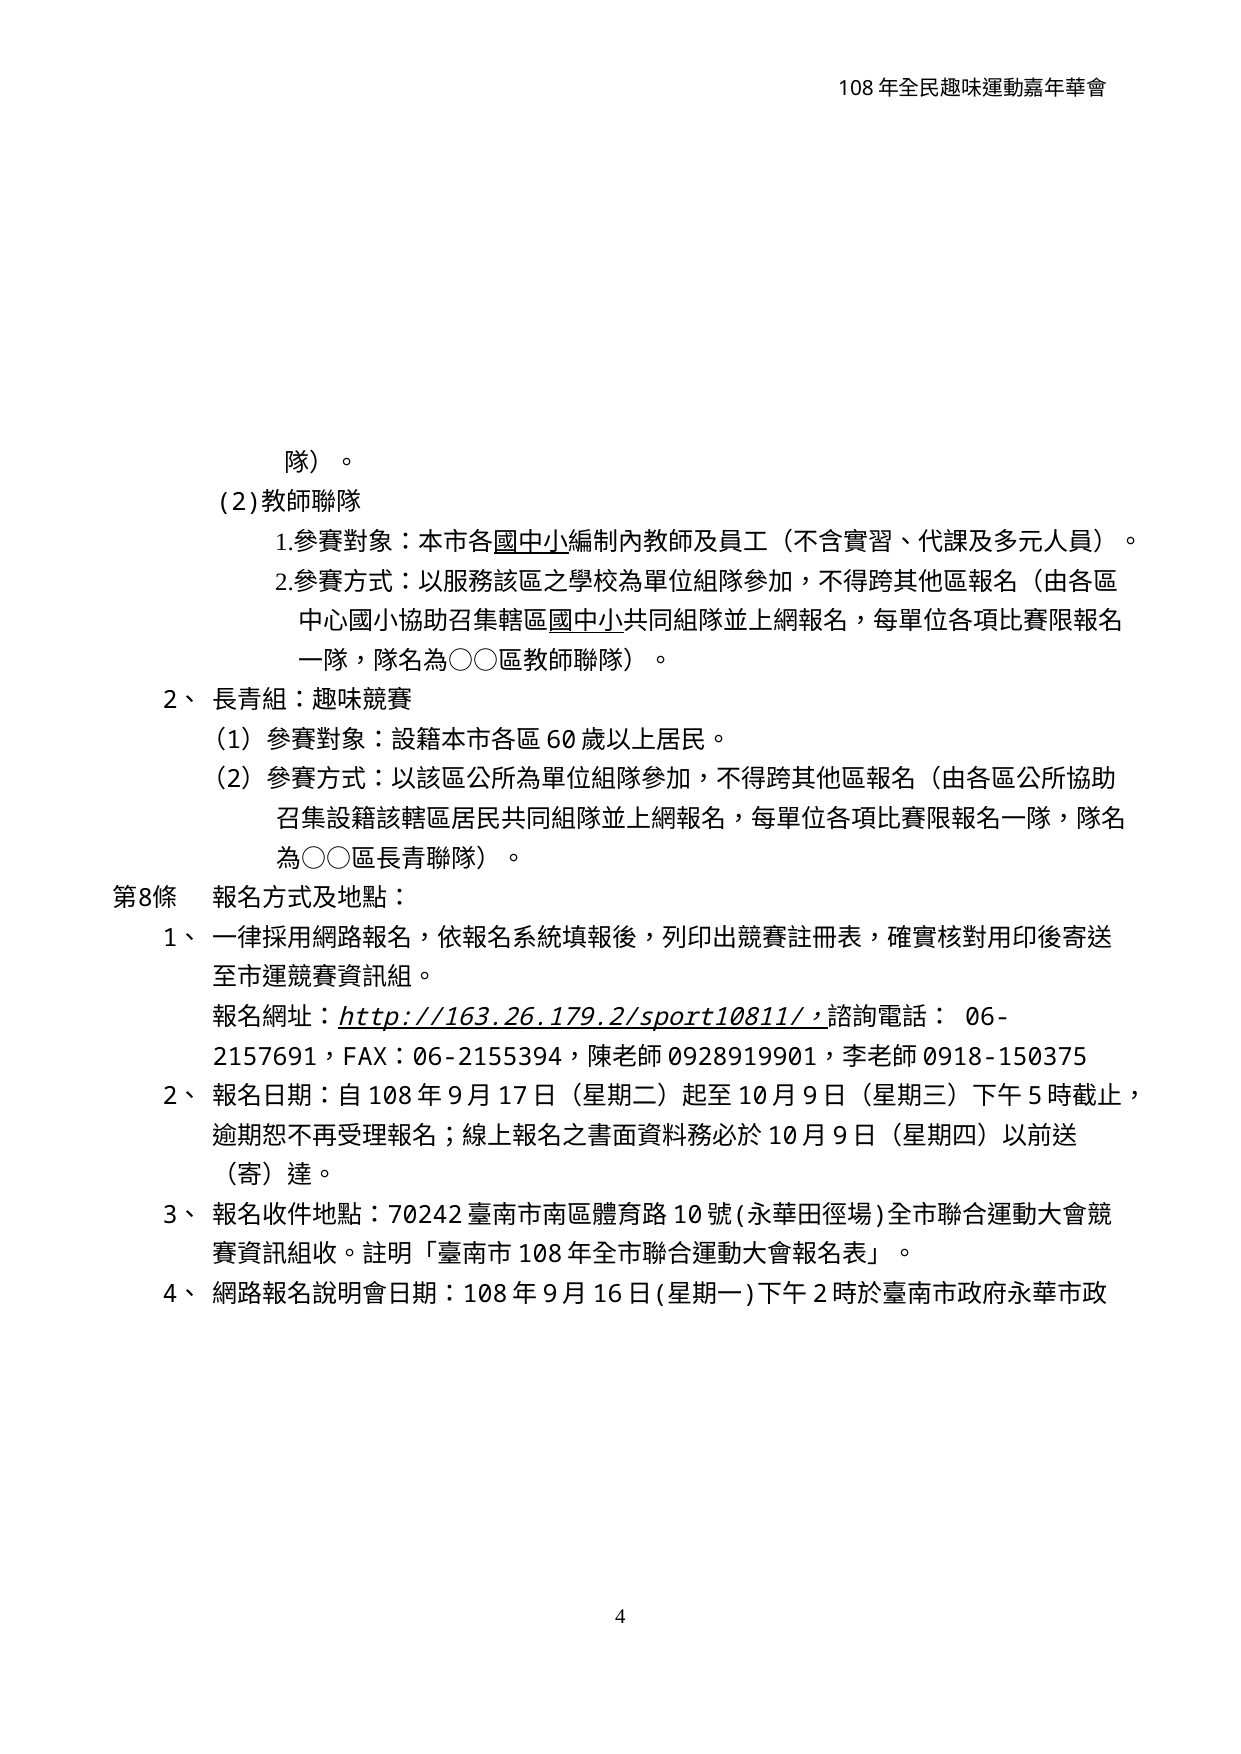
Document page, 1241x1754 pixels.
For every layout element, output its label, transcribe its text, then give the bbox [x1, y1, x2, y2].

list 報名方式及地點： [113, 875, 1128, 914]
list 長青組：趣味競賽 [162, 677, 1128, 717]
list 參賽對象：設籍本市各區60歲以上居民。 [201, 717, 1128, 756]
list 參賽方式：以公務機關為組隊單位自行組隊參加（每單位各項比賽限報名一隊）。 [260, 439, 1128, 479]
list 教師聯隊 [216, 479, 1128, 519]
list 參賽對象：本市各國中小編制內教師及員工（不含實習、代課及多元人員）。 [275, 519, 1128, 558]
list 報名日期：自108年9月17日（星期二）起至10月9日（星期三）下午5時截止，逾期恕不再受理報名；線上報名之書面資料務必於10月9日（星期四）以前送（寄）達。 [162, 1073, 1128, 1192]
list 報名收件地點：70242臺南市南區體育路10號(永華田徑場)全市聯合運動大會競賽資訊組收。註明「臺南市108年全市聯合運動大會報名表」。 [162, 1192, 1128, 1271]
list 一律採用網路報名，依報名系統填報後，列印出競賽註冊表，確實核對用印後寄送至市運競賽資訊組。 報名網址：http://163.26.179.2/sport10811/，諮詢電話： 06-2157691，FAX：06-2155394，陳老師0928919901，李老師0918-150375 [162, 914, 1128, 1073]
list 參賽方式：以該區公所為單位組隊參加，不得跨其他區報名（由各區公所協助召集設籍該轄區居民共同組隊並上網報名，每單位各項比賽限報名一隊，隊名為○○區長青聯隊）。 [201, 756, 1128, 875]
list 參賽方式：以服務該區之學校為單位組隊參加，不得跨其他區報名（由各區中心國小協助召集轄區國中小共同組隊並上網報名，每單位各項比賽限報名一隊，隊名為○○區教師聯隊）。 [275, 558, 1128, 677]
list 網路報名說明會日期：108年9月16日(星期一)下午2時於臺南市政府永華市政 [162, 1271, 1128, 1310]
